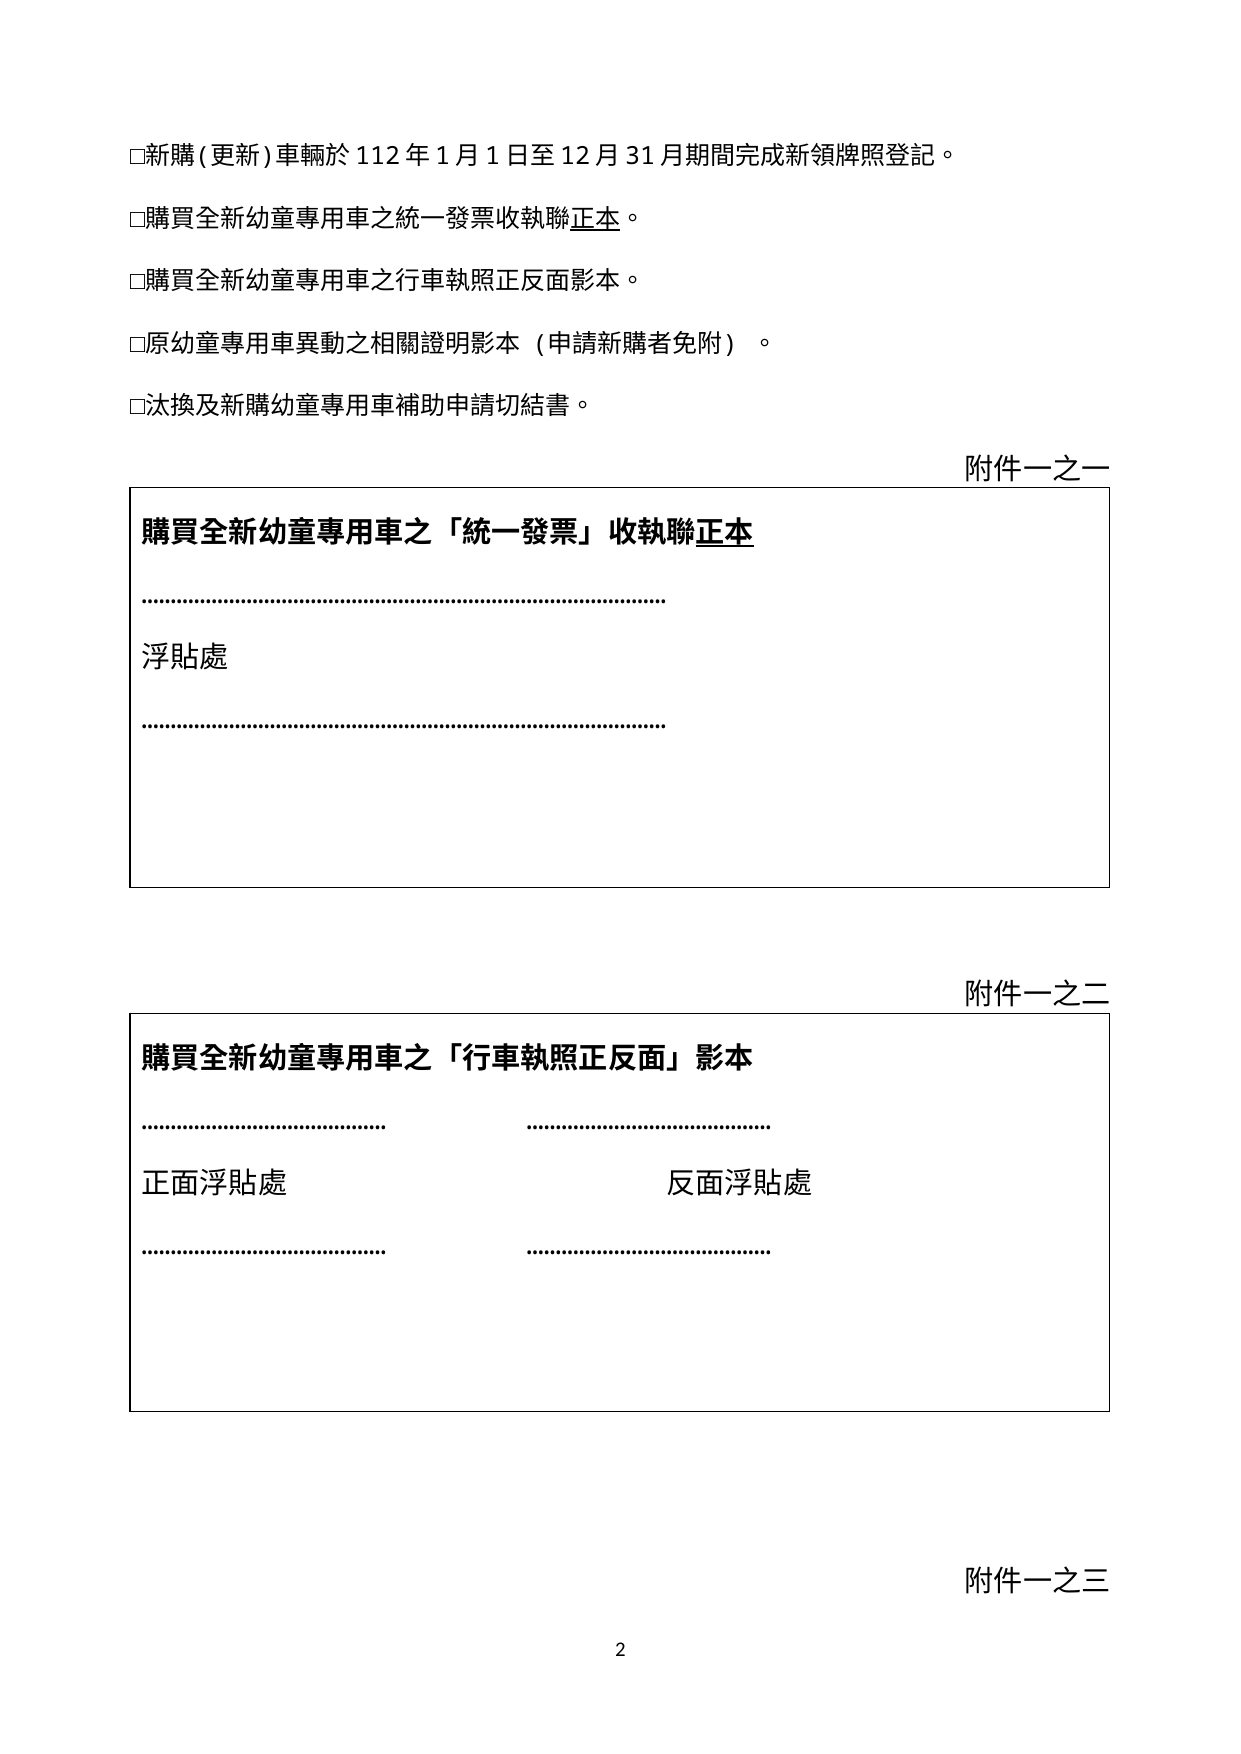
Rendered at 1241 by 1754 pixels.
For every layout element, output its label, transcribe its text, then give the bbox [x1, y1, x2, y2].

table_header 購買全新幼童專用車之「行車執照正反面」影本 …………………………………… …………………………………… 正面浮貼處 反面浮貼處 …………………………………… …………………………………… [131, 1014, 1109, 1411]
text □購買全新幼童專用車之統一發票收執聯正本。 [130, 175, 1110, 237]
text □新購(更新)車輛於112年1月1日至12月31月期間完成新領牌照登記。 [130, 112, 1110, 175]
text 附件一之二 [130, 950, 1110, 1013]
text 附件一之三 [130, 1537, 1110, 1599]
text □購買全新幼童專用車之行車執照正反面影本。 [130, 237, 1110, 300]
table_header 購買全新幼童專用車之「統一發票」收執聯正本 ……………………………………………………………………………… 浮貼處 ……………………………………………………………………………… [131, 488, 1109, 887]
text 附件一之一 [130, 425, 1110, 487]
text □原幼童專用車異動之相關證明影本 (申請新購者免附) 。 [130, 300, 1110, 362]
text □汰換及新購幼童專用車補助申請切結書。 [130, 362, 1110, 425]
